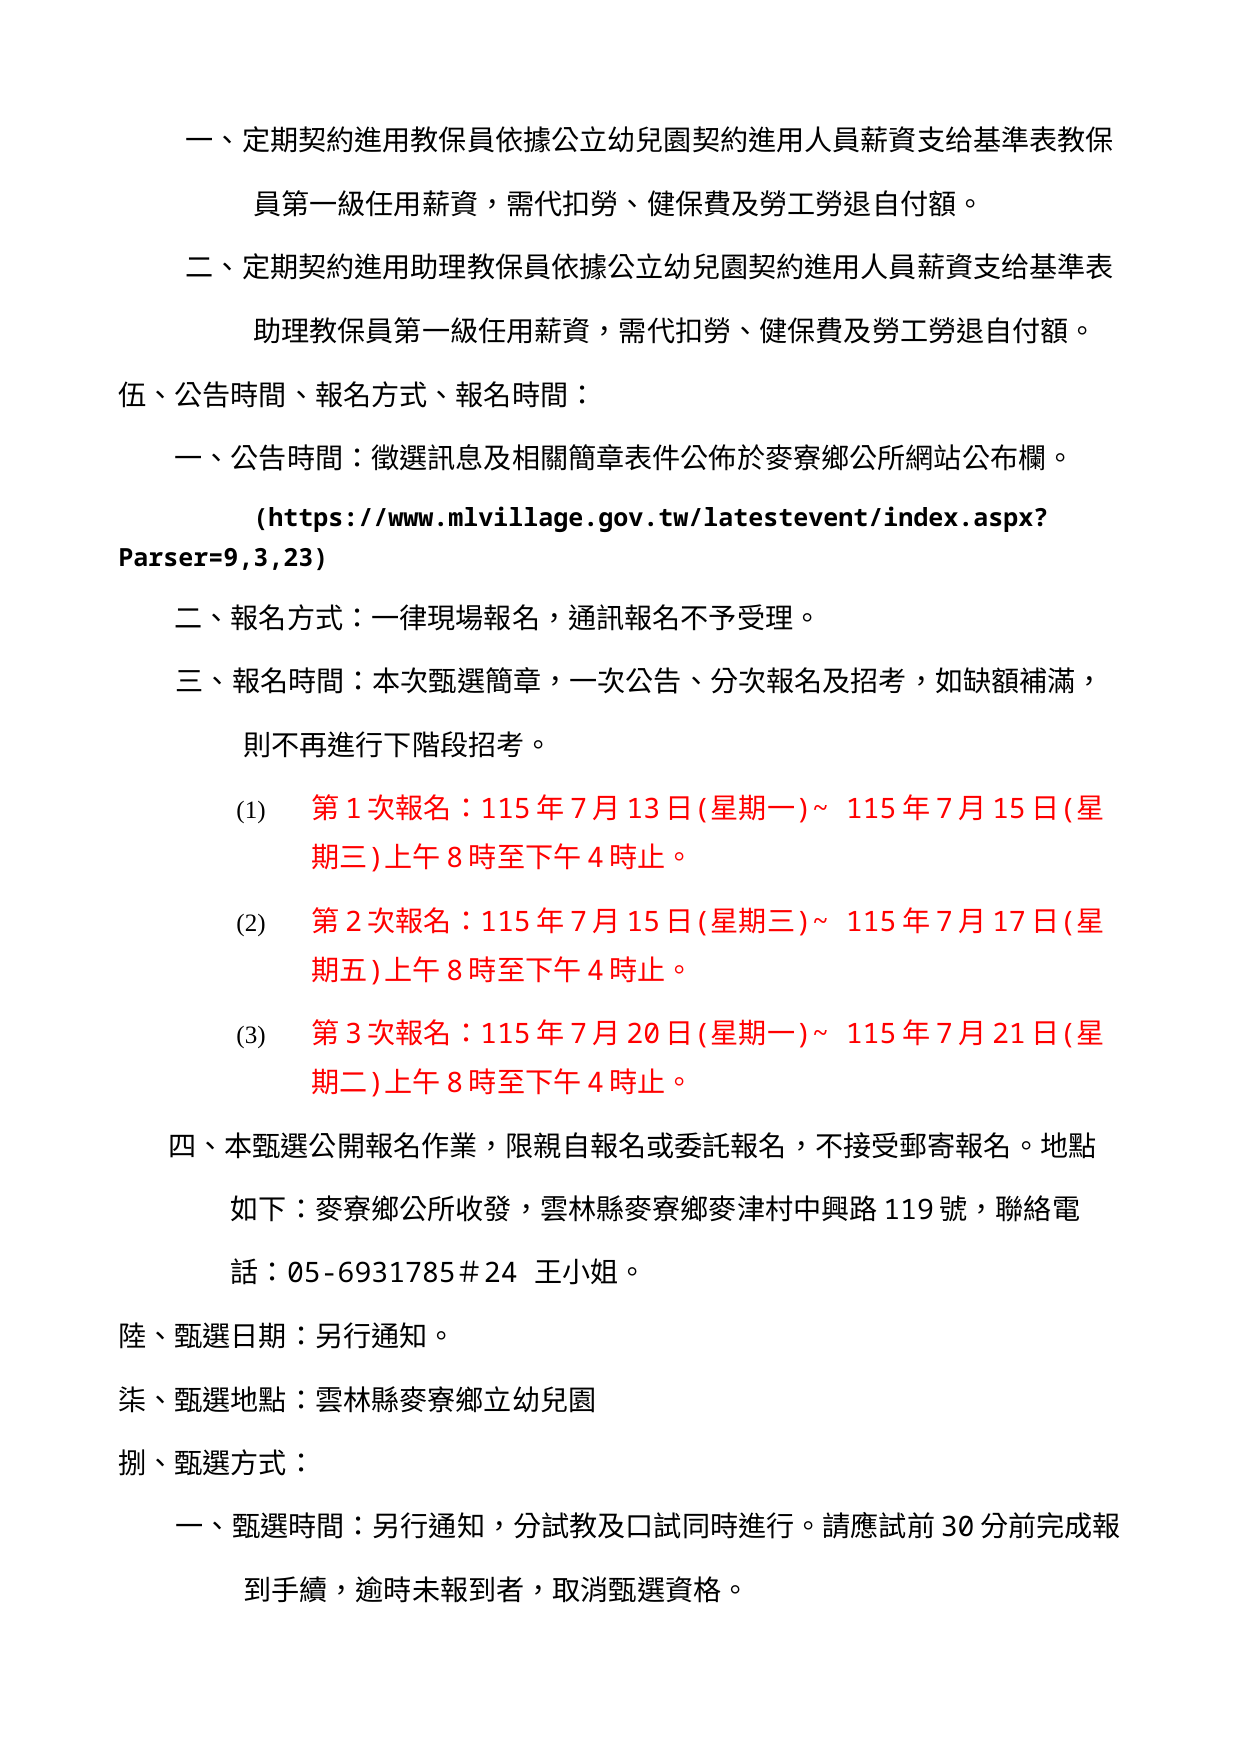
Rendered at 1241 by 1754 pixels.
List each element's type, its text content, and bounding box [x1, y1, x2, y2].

text 如下：麥寮鄉公所收發，雲林縣麥寮鄉麥津村中興路119號，聯絡電 [118, 1187, 1122, 1228]
text 伍、公告時間、報名方式、報名時間： [118, 372, 1122, 413]
text 捌、甄選方式： [118, 1441, 1122, 1481]
text (https://www.mlvillage.gov.tw/latestevent/index.aspx?Parser=9,3,23) [118, 499, 1122, 574]
text 一、甄選時間：另行通知，分試教及口試同時進行。請應試前30分前完成報 [118, 1504, 1122, 1545]
text 二、定期契約進用助理教保員依據公立幼兒園契約進用人員薪資支给基準表 [118, 245, 1122, 286]
list 第2次報名：115年7月15日(星期三)~ 115年7月17日(星期五)上午8時至下午4時止。 [236, 898, 1122, 988]
text 三、報名時間：本次甄選簡章，一次公告、分次報名及招考，如缺額補滿， [118, 659, 1122, 699]
text 話：05-6931785＃24 王小姐。 [118, 1250, 1122, 1291]
list 第1次報名：115年7月13日(星期一)~ 115年7月15日(星期三)上午8時至下午4時止。 [236, 786, 1122, 876]
text 一、定期契約進用教保員依據公立幼兒園契約進用人員薪資支给基準表教保 [118, 118, 1122, 159]
text 陸、甄選日期：另行通知。 [118, 1314, 1122, 1354]
text 到手續，逾時未報到者，取消甄選資格。 [118, 1568, 1122, 1608]
list 第3次報名：115年7月20日(星期一)~ 115年7月21日(星期二)上午8時至下午4時止。 [236, 1011, 1122, 1101]
text 則不再進行下階段招考。 [118, 722, 1122, 763]
text 一、公告時間：徵選訊息及相關簡章表件公佈於麥寮鄉公所網站公布欄。 [118, 436, 1122, 476]
text 員第一級任用薪資，需代扣勞、健保費及勞工勞退自付額。 [118, 182, 1122, 222]
text 四、本甄選公開報名作業，限親自報名或委託報名，不接受郵寄報名。地點 [168, 1123, 1122, 1164]
text 助理教保員第一級任用薪資，需代扣勞、健保費及勞工勞退自付額。 [118, 309, 1122, 349]
text 柒、甄選地點：雲林縣麥寮鄉立幼兒園 [118, 1377, 1122, 1418]
text 二、報名方式：一律現場報名，通訊報名不予受理。 [118, 595, 1122, 636]
